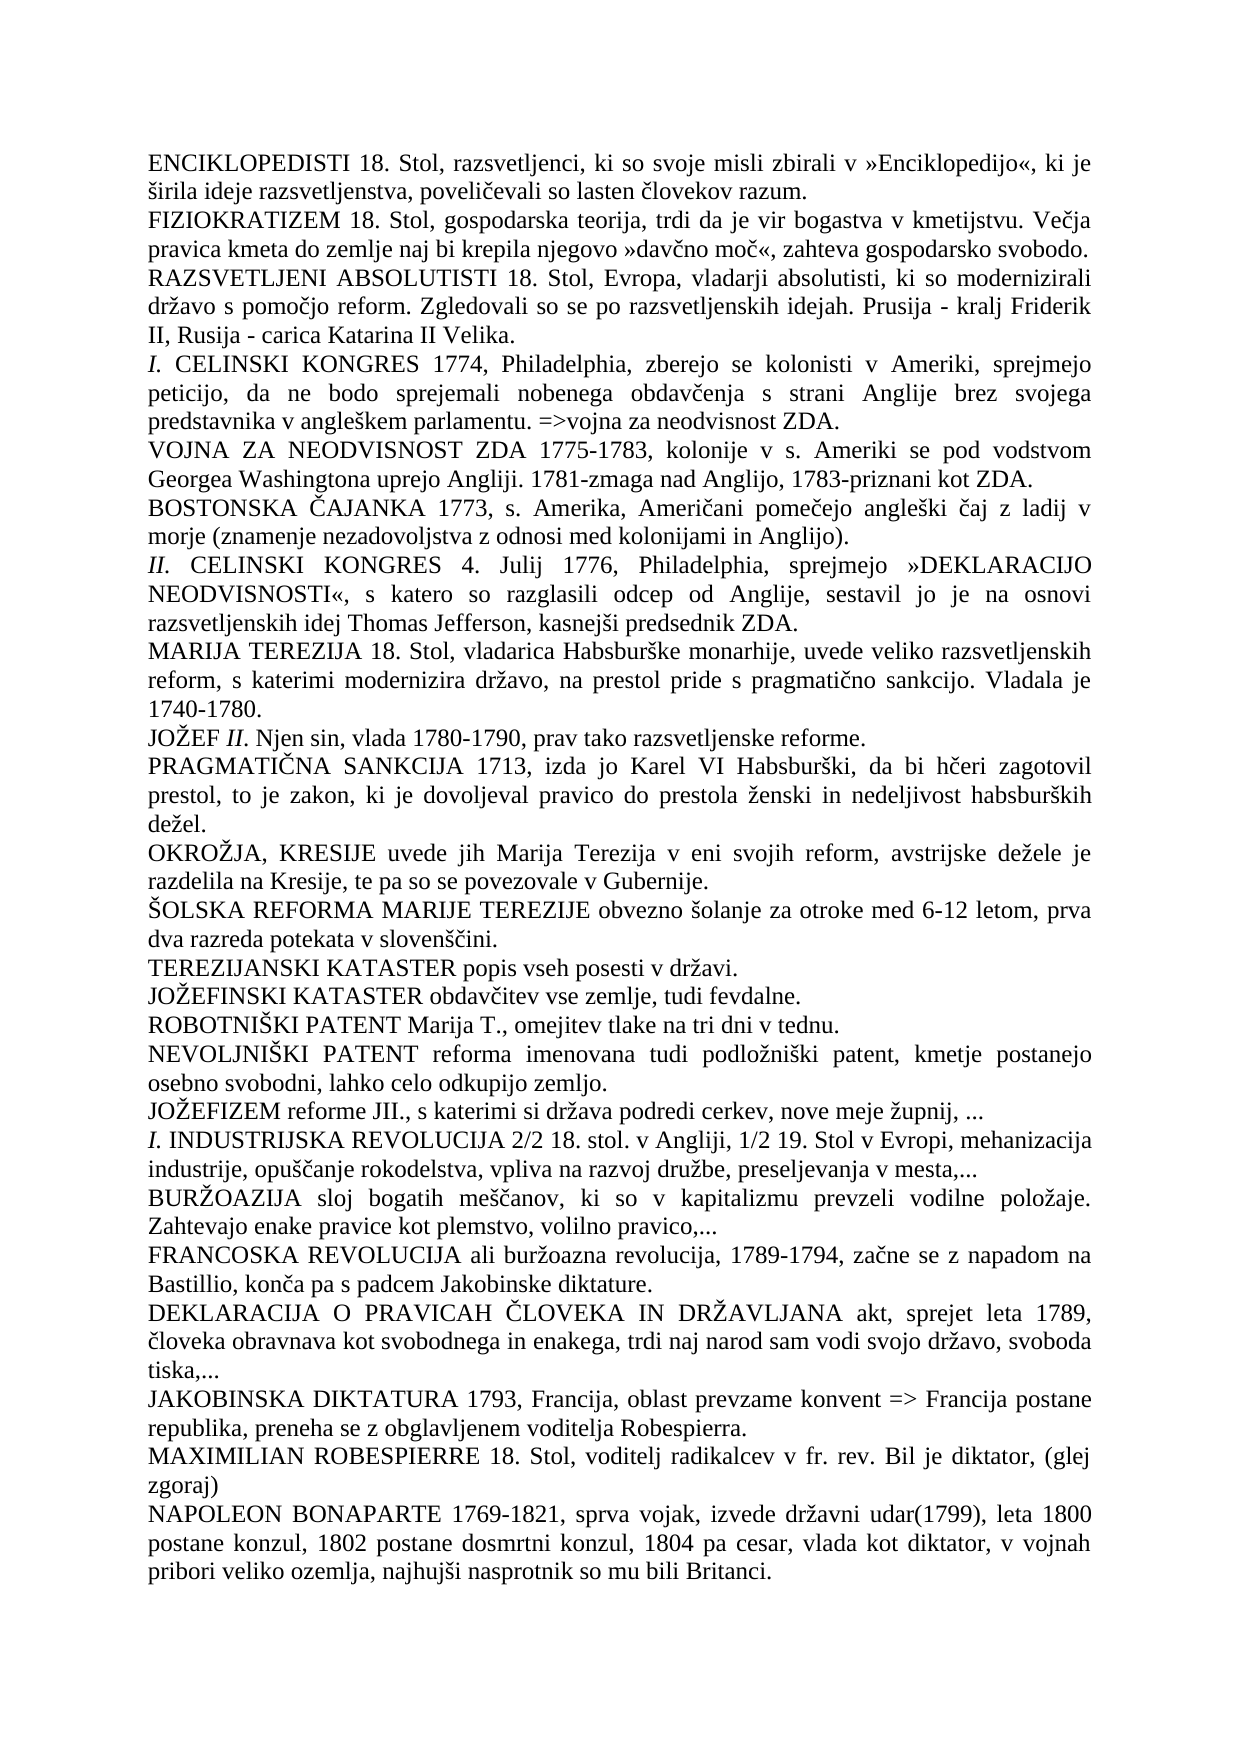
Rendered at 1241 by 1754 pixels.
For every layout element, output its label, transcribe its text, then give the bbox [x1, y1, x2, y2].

text MAXIMILIAN ROBESPIERRE 18. Stol, voditelj radikalcev v fr. rev. Bil je diktator, (glej zgoraj) [148, 1441, 1093, 1499]
text OKROŽJA, KRESIJE uvede jih Marija Terezija v eni svojih reform, avstrijske dežele je razdelila na Kresije, te pa so se povezovale v Gubernije. [148, 838, 1093, 895]
text NEVOLJNIŠKI PATENT reforma imenovana tudi podložniški patent, kmetje postanejo osebno svobodni, lahko celo odkupijo zemljo. [148, 1039, 1093, 1096]
text BURŽOAZIJA sloj bogatih meščanov, ki so v kapitalizmu prevzeli vodilne položaje. Zahtevajo enake pravice kot plemstvo, volilno pravico,... [148, 1183, 1093, 1240]
text ROBOTNIŠKI PATENT Marija T., omejitev tlake na tri dni v tednu. [148, 1010, 1093, 1039]
text PRAGMATIČNA SANKCIJA 1713, izda jo Karel VI Habsburški, da bi hčeri zagotovil prestol, to je zakon, ki je dovoljeval pravico do prestola ženski in nedeljivost habsburških dežel. [148, 751, 1093, 838]
text FIZIOKRATIZEM 18. Stol, gospodarska teorija, trdi da je vir bogastva v kmetijstvu. Večja pravica kmeta do zemlje naj bi krepila njegovo »davčno moč«, zahteva gospodarsko svobodo. [148, 205, 1093, 263]
text JOŽEFINSKI KATASTER obdavčitev vse zemlje, tudi fevdalne. [148, 981, 1093, 1010]
text JOŽEF II. Njen sin, vlada 1780-1790, prav tako razsvetljenske reforme. [148, 723, 1093, 751]
text ŠOLSKA REFORMA MARIJE TEREZIJE obvezno šolanje za otroke med 6-12 letom, prva dva razreda potekata v slovenščini. [148, 895, 1093, 953]
text NAPOLEON BONAPARTE 1769-1821, sprva vojak, izvede državni udar(1799), leta 1800 postane konzul, 1802 postane dosmrtni konzul, 1804 pa cesar, vlada kot diktator, v vojnah pribori veliko ozemlja, najhujši nasprotnik so mu bili Britanci. [148, 1499, 1093, 1585]
text I. CELINSKI KONGRES 1774, Philadelphia, zberejo se kolonisti v Ameriki, sprejmejo peticijo, da ne bodo sprejemali nobenega obdavčenja s strani Anglije brez svojega predstavnika v angleškem parlamentu. =>vojna za neodvisnost ZDA. [148, 349, 1093, 435]
text II. CELINSKI KONGRES 4. Julij 1776, Philadelphia, sprejmejo »DEKLARACIJO NEODVISNOSTI«, s katero so razglasili odcep od Anglije, sestavil jo je na osnovi razsvetljenskih idej Thomas Jefferson, kasnejši predsednik ZDA. [148, 550, 1093, 636]
text JOŽEFIZEM reforme JII., s katerimi si država podredi cerkev, nove meje župnij, ... [148, 1096, 1093, 1125]
text BOSTONSKA ČAJANKA 1773, s. Amerika, Američani pomečejo angleški čaj z ladij v morje (znamenje nezadovoljstva z odnosi med kolonijami in Anglijo). [148, 493, 1093, 550]
text JAKOBINSKA DIKTATURA 1793, Francija, oblast prevzame konvent => Francija postane republika, preneha se z obglavljenem voditelja Robespierra. [148, 1384, 1093, 1441]
text MARIJA TEREZIJA 18. Stol, vladarica Habsburške monarhije, uvede veliko razsvetljenskih reform, s katerimi modernizira državo, na prestol pride s pragmatično sankcijo. Vladala je 1740-1780. [148, 636, 1093, 723]
text RAZSVETLJENI ABSOLUTISTI 18. Stol, Evropa, vladarji absolutisti, ki so modernizirali državo s pomočjo reform. Zgledovali so se po razsvetljenskih idejah. Prusija - kralj Friderik II, Rusija - carica Katarina II Velika. [148, 263, 1093, 349]
text ENCIKLOPEDISTI 18. Stol, razsvetljenci, ki so svoje misli zbirali v »Enciklopedijo«, ki je širila ideje razsvetljenstva, poveličevali so lasten človekov razum. [148, 148, 1093, 205]
text TEREZIJANSKI KATASTER popis vseh posesti v državi. [148, 953, 1093, 981]
text FRANCOSKA REVOLUCIJA ali buržoazna revolucija, 1789-1794, začne se z napadom na Bastillio, konča pa s padcem Jakobinske diktature. [148, 1240, 1093, 1298]
text DEKLARACIJA O PRAVICAH ČLOVEKA IN DRŽAVLJANA akt, sprejet leta 1789, človeka obravnava kot svobodnega in enakega, trdi naj narod sam vodi svojo državo, svoboda tiska,... [148, 1298, 1093, 1384]
text I. INDUSTRIJSKA REVOLUCIJA 2/2 18. stol. v Angliji, 1/2 19. Stol v Evropi, mehanizacija industrije, opuščanje rokodelstva, vpliva na razvoj družbe, preseljevanja v mesta,... [148, 1125, 1093, 1183]
text VOJNA ZA NEODVISNOST ZDA 1775-1783, kolonije v s. Ameriki se pod vodstvom Georgea Washingtona uprejo Angliji. 1781-zmaga nad Anglijo, 1783-priznani kot ZDA. [148, 435, 1093, 493]
